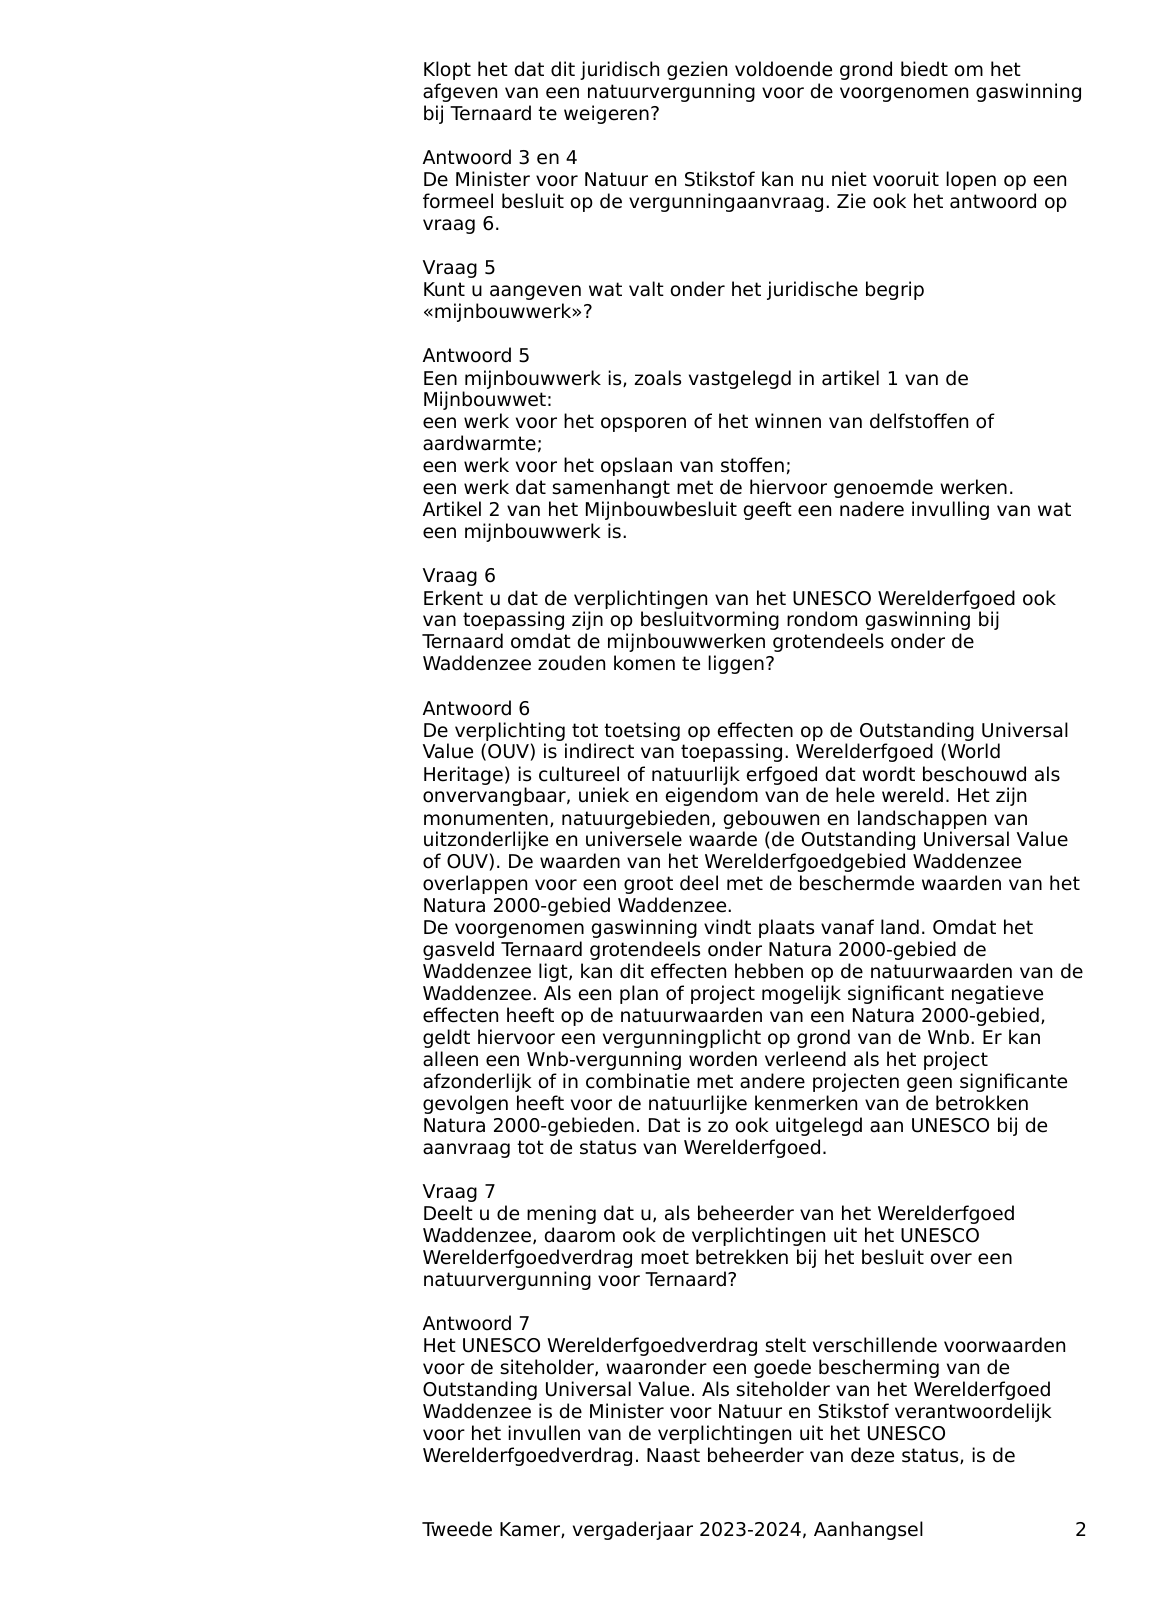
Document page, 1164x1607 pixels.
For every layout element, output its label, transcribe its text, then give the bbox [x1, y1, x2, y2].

text Het UNESCO Werelderfgoedverdrag stelt verschillende voorwaarden voor de siteholder, waaronder een goede bescherming van de Outstanding Universal Value. Als siteholder van het Werelderfgoed Waddenzee is de Minister voor Natuur en Stikstof verantwoordelijk voor het invullen van de verplichtingen uit het UNESCO Werelderfgoedverdrag. Naast beheerder van deze status, is de [422, 1335, 1087, 1467]
text Een mijnbouwwerk is, zoals vastgelegd in artikel 1 van de Mijnbouwwet: [422, 367, 1087, 411]
text Antwoord 6 [422, 697, 1087, 719]
text Antwoord 5 [422, 345, 1087, 367]
text Kunt u aangeven wat valt onder het juridische begrip «mijnbouwwerk»? [422, 279, 1087, 323]
text Antwoord 3 en 4 [422, 147, 1087, 169]
text Vraag 7 [422, 1181, 1087, 1203]
text Erkent u dat de verplichtingen van het UNESCO Werelderfgoed ook van toepassing zijn op besluitvorming rondom gaswinning bij Ternaard omdat de mijnbouwwerken grotendeels onder de Waddenzee zouden komen te liggen? [422, 587, 1087, 675]
text Vraag 5 [422, 257, 1087, 279]
text De voorgenomen gaswinning vindt plaats vanaf land. Omdat het gasveld Ternaard grotendeels onder Natura 2000-gebied de Waddenzee ligt, kan dit effecten hebben op de natuurwaarden van de Waddenzee. Als een plan of project mogelijk significant negatieve effecten heeft op de natuurwaarden van een Natura 2000-gebied, geldt hiervoor een vergunningplicht op grond van de Wnb. Er kan alleen een Wnb-vergunning worden verleend als het project afzonderlijk of in combinatie met andere projecten geen significante gevolgen heeft voor de natuurlijke kenmerken van de betrokken Natura 2000-gebieden. Dat is zo ook uitgelegd aan UNESCO bij de aanvraag tot de status van Werelderfgoed. [422, 917, 1087, 1159]
text De Minister voor Natuur en Stikstof kan nu niet vooruit lopen op een formeel besluit op de vergunningaanvraag. Zie ook het antwoord op vraag 6. [422, 169, 1087, 235]
text een werk voor het opslaan van stoffen; [422, 455, 1087, 477]
text Antwoord 7 [422, 1313, 1087, 1335]
text Artikel 2 van het Mijnbouwbesluit geeft een nadere invulling van wat een mijnbouwwerk is. [422, 499, 1087, 543]
text een werk voor het opsporen of het winnen van delfstoffen of aardwarmte; [422, 411, 1087, 455]
text De verplichting tot toetsing op effecten op de Outstanding Universal Value (OUV) is indirect van toepassing. Werelderfgoed (World Heritage) is cultureel of natuurlijk erfgoed dat wordt beschouwd als onvervangbaar, uniek en eigendom van de hele wereld. Het zijn monumenten, natuurgebieden, gebouwen en landschappen van uitzonderlijke en universele waarde (de Outstanding Universal Value of OUV). De waarden van het Werelderfgoedgebied Waddenzee overlappen voor een groot deel met de beschermde waarden van het Natura 2000-gebied Waddenzee. [422, 719, 1087, 917]
text een werk dat samenhangt met de hiervoor genoemde werken. [422, 477, 1087, 499]
text Klopt het dat dit juridisch gezien voldoende grond biedt om het afgeven van een natuurvergunning voor de voorgenomen gaswinning bij Ternaard te weigeren? [422, 59, 1087, 125]
text Vraag 6 [422, 565, 1087, 587]
text Deelt u de mening dat u, als beheerder van het Werelderfgoed Waddenzee, daarom ook de verplichtingen uit het UNESCO Werelderfgoedverdrag moet betrekken bij het besluit over een natuurvergunning voor Ternaard? [422, 1203, 1087, 1291]
